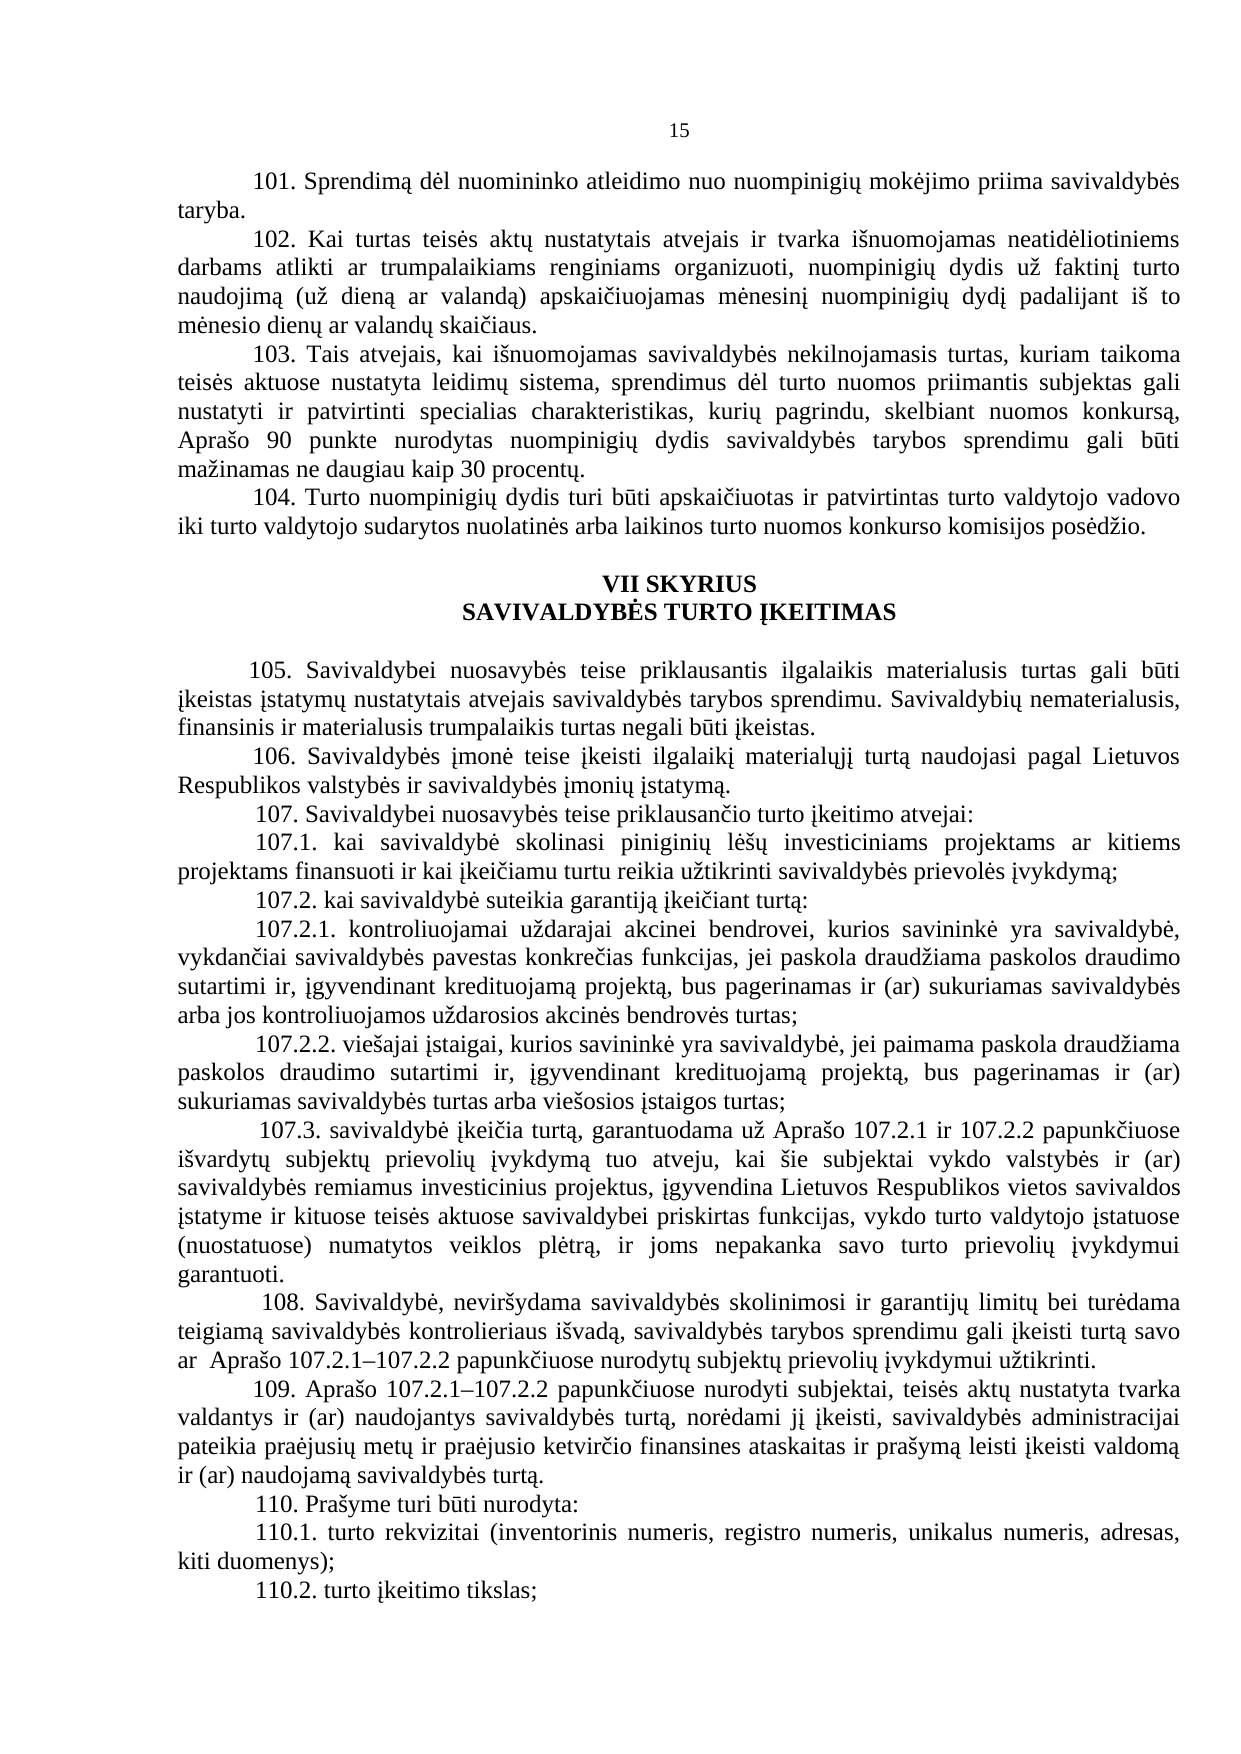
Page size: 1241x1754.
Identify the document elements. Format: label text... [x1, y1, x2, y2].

text 109. Aprašo 107.2.1–107.2.2 papunkčiuose nurodyti subjektai, teisės aktų nustatyta tvarka valdantys ir (ar) naudojantys savivaldybės turtą, norėdami jį įkeisti, savivaldybės administracijai pateikia praėjusių metų ir praėjusio ketvirčio finansines ataskaitas ir prašymą leisti įkeisti valdomą ir (ar) naudojamą savivaldybės turtą. [177, 1374, 1181, 1489]
text 110. Prašyme turi būti nurodyta: [177, 1489, 1181, 1517]
text 110.1. turto rekvizitai (inventorinis numeris, registro numeris, unikalus numeris, adresas, kiti duomenys); [177, 1517, 1181, 1575]
text 110.2. turto įkeitimo tikslas; [177, 1575, 1181, 1604]
text 106. Savivaldybės įmonė teise įkeisti ilgalaikį materialųjį turtą naudojasi pagal Lietuvos Respublikos valstybės ir savivaldybės įmonių įstatymą. [177, 741, 1181, 799]
text 107.2.1. kontroliuojamai uždarajai akcinei bendrovei, kurios savininkė yra savivaldybė, vykdančiai savivaldybės pavestas konkrečias funkcijas, jei paskola draudžiama paskolos draudimo sutartimi ir, įgyvendinant kredituojamą projektą, bus pagerinamas ir (ar) sukuriamas savivaldybės arba jos kontroliuojamos uždarosios akcinės bendrovės turtas; [177, 914, 1181, 1029]
text 107.2.2. viešajai įstaigai, kurios savininkė yra savivaldybė, jei paimama paskola draudžiama paskolos draudimo sutartimi ir, įgyvendinant kredituojamą projektą, bus pagerinamas ir (ar) sukuriamas savivaldybės turtas arba viešosios įstaigos turtas; [177, 1029, 1181, 1115]
text 107.1. kai savivaldybė skolinasi piniginių lėšų investiciniams projektams ar kitiems projektams finansuoti ir kai įkeičiamu turtu reikia užtikrinti savivaldybės prievolės įvykdymą; [177, 827, 1181, 885]
text 102. Kai turtas teisės aktų nustatytais atvejais ir tvarka išnuomojamas neatidėliotiniems darbams atlikti ar trumpalaikiams renginiams organizuoti, nuompinigių dydis už faktinį turto naudojimą (už dieną ar valandą) apskaičiuojamas mėnesinį nuompinigių dydį padalijant iš to mėnesio dienų ar valandų skaičiaus. [177, 224, 1181, 339]
text SAVIVALDYBĖS TURTO ĮKEITIMAS [177, 597, 1181, 626]
text 104. Turto nuompinigių dydis turi būti apskaičiuotas ir patvirtintas turto valdytojo vadovo iki turto valdytojo sudarytos nuolatinės arba laikinos turto nuomos konkurso komisijos posėdžio. [177, 482, 1181, 540]
text VII SKYRIUS [177, 569, 1181, 597]
text 103. Tais atvejais, kai išnuomojamas savivaldybės nekilnojamasis turtas, kuriam taikoma teisės aktuose nustatyta leidimų sistema, sprendimus dėl turto nuomos priimantis subjektas gali nustatyti ir patvirtinti specialias charakteristikas, kurių pagrindu, skelbiant nuomos konkursą, Aprašo 90 punkte nurodytas nuompinigių dydis savivaldybės tarybos sprendimu gali būti mažinamas ne daugiau kaip 30 procentų. [177, 339, 1181, 482]
text 107. Savivaldybei nuosavybės teise priklausančio turto įkeitimo atvejai: [177, 799, 1181, 827]
text 105. Savivaldybei nuosavybės teise priklausantis ilgalaikis materialusis turtas gali būti įkeistas įstatymų nustatytais atvejais savivaldybės tarybos sprendimu. Savivaldybių nematerialusis, finansinis ir materialusis trumpalaikis turtas negali būti įkeistas. [177, 655, 1181, 741]
text 107.3. savivaldybė įkeičia turtą, garantuodama už Aprašo 107.2.1 ir 107.2.2 papunkčiuose išvardytų subjektų prievolių įvykdymą tuo atveju, kai šie subjektai vykdo valstybės ir (ar) savivaldybės remiamus investicinius projektus, įgyvendina Lietuvos Respublikos vietos savivaldos įstatyme ir kituose teisės aktuose savivaldybei priskirtas funkcijas, vykdo turto valdytojo įstatuose (nuostatuose) numatytos veiklos plėtrą, ir joms nepakanka savo turto prievolių įvykdymui garantuoti. [177, 1115, 1181, 1287]
text 107.2. kai savivaldybė suteikia garantiją įkeičiant turtą: [177, 885, 1181, 914]
text 108. Savivaldybė, neviršydama savivaldybės skolinimosi ir garantijų limitų bei turėdama teigiamą savivaldybės kontrolieriaus išvadą, savivaldybės tarybos sprendimu gali įkeisti turtą savo ar Aprašo 107.2.1–107.2.2 papunkčiuose nurodytų subjektų prievolių įvykdymui užtikrinti. [177, 1287, 1181, 1374]
text 101. Sprendimą dėl nuomininko atleidimo nuo nuompinigių mokėjimo priima savivaldybės taryba. [177, 166, 1181, 224]
